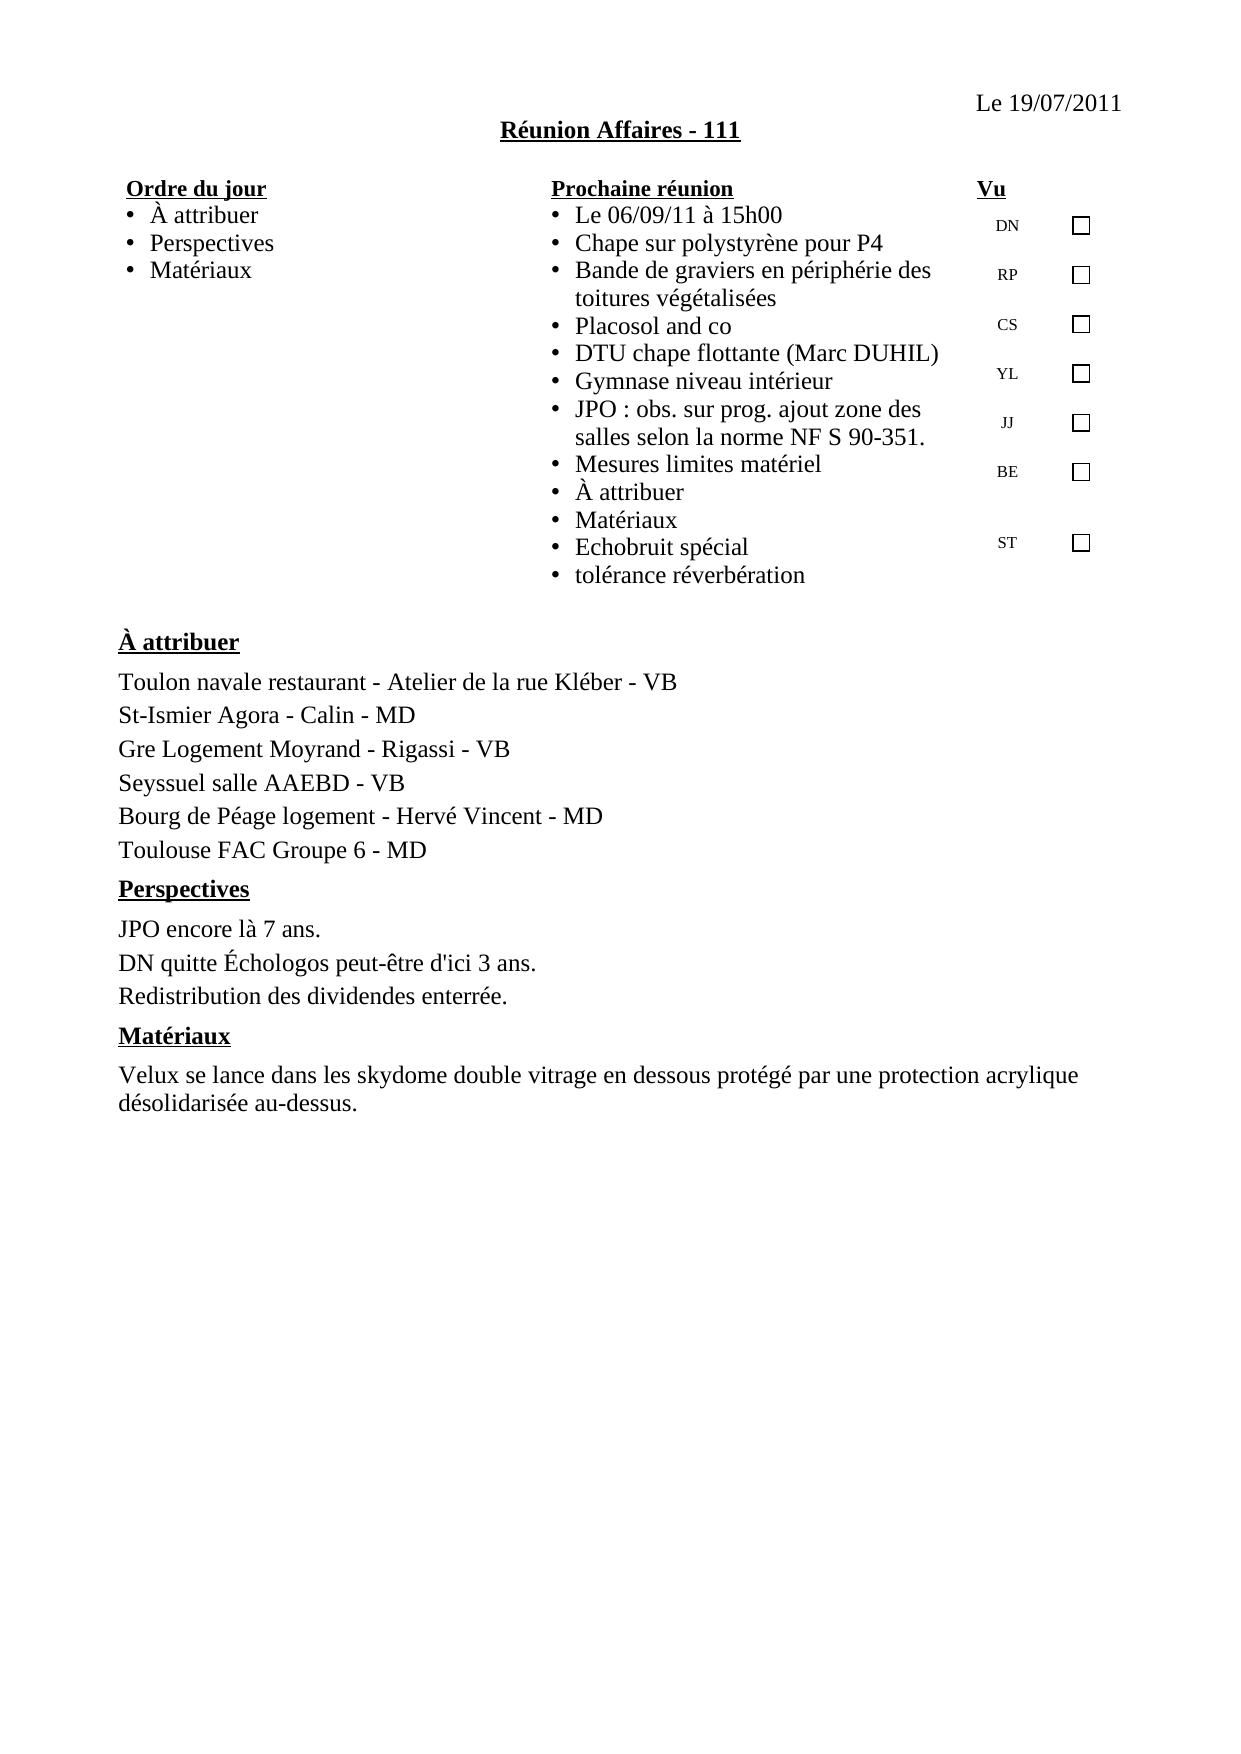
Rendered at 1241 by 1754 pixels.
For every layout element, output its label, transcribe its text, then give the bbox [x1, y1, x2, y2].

text Seyssuel salle AAEBD - VB [118, 769, 1122, 797]
table_cell DN [969, 201, 1045, 250]
text St-Ismier Agora - Calin - MD [118, 702, 1122, 729]
text Redistribution des dividendes enterrée. [118, 982, 1122, 1010]
table_cell [1045, 497, 1121, 589]
table_cell BE [969, 448, 1045, 497]
table_cell CS [969, 300, 1045, 349]
table_header Ordre du jour [119, 169, 544, 201]
table_cell [1045, 448, 1121, 497]
table_cell [1045, 250, 1121, 299]
text JPO encore là 7 ans. [118, 915, 1122, 943]
table_header Prochaine réunion [544, 169, 969, 201]
table_cell YL [969, 349, 1045, 398]
table_cell À attribuer Perspectives Matériaux [119, 201, 544, 589]
text Gre Logement Moyrand - Rigassi - VB [118, 735, 1122, 763]
table_cell [1045, 300, 1121, 349]
title Le 19/07/2011 [118, 89, 1122, 116]
text Toulon navale restaurant - Atelier de la rue Kléber - VB [118, 668, 1122, 696]
text Bourg de Péage logement - Hervé Vincent - MD [118, 802, 1122, 830]
text Matériaux [118, 1022, 1122, 1049]
text Toulouse FAC Groupe 6 - MD [118, 836, 1122, 864]
text Perspectives [118, 876, 1122, 903]
table_cell Le 06/09/11 à 15h00 Chape sur polystyrène pour P4 Bande de graviers en périphérie des toitures végétalisées Placosol and co DTU chape flottante (Marc DUHIL) Gymnase niveau intérieur JPO : obs. sur prog. ajout zone des salles selon la norme NF S 90-351. Mesures limites matériel À attribuer Matériaux Echobruit spécial tolérance réverbération [544, 201, 969, 589]
text Velux se lance dans les skydome double vitrage en dessous protégé par une protection acrylique désolidarisée au-dessus. [118, 1061, 1122, 1117]
table_cell [1045, 349, 1121, 398]
table_header Vu [969, 169, 1121, 201]
table_cell RP [969, 250, 1045, 299]
table_cell ST [969, 497, 1045, 589]
table_cell JJ [969, 398, 1045, 447]
table_cell [1045, 201, 1121, 250]
text À attribuer [118, 628, 1122, 656]
text DN quitte Échologos peut-être d'ici 3 ans. [118, 949, 1122, 976]
title Réunion Affaires - 111 [118, 116, 1122, 144]
table_cell [1045, 398, 1121, 447]
